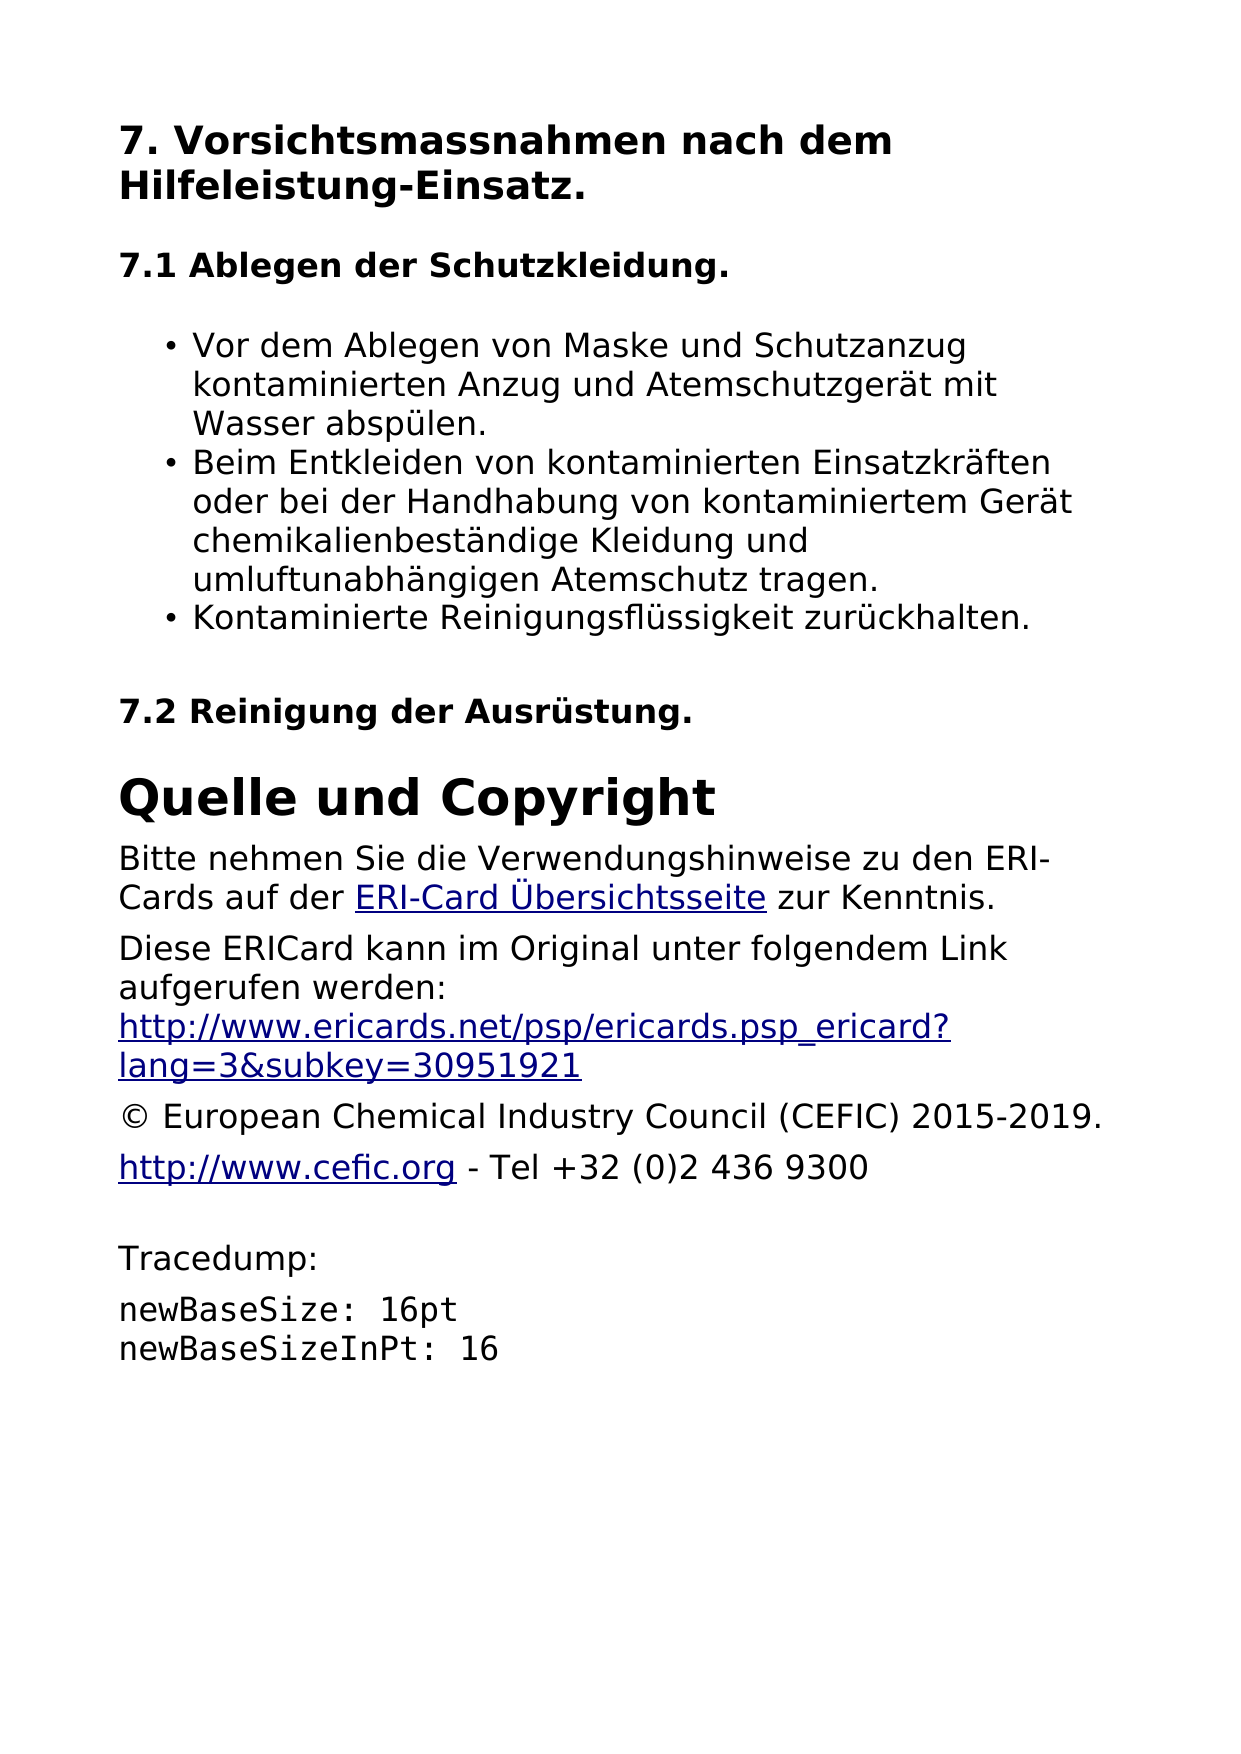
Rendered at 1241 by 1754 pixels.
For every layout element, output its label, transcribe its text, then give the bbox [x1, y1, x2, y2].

subtitle 7.1 Ablegen der Schutzkleidung. [118, 246, 1122, 285]
text Bitte nehmen Sie die Verwendungshinweise zu den ERI-Cards auf der ERI-Card Übersichtsseite zur Kenntnis. [118, 839, 1122, 917]
text newBaseSize: 16pt newBaseSizeInPt: 16 [118, 1290, 1122, 1368]
list Vor dem Ablegen von Maske und Schutzanzug kontaminierten Anzug und Atemschutzgerät mit Wasser abspülen. [177, 327, 1122, 443]
list Kontaminierte Reinigungsflüssigkeit zurückhalten. [177, 599, 1122, 638]
text Tracedump: [118, 1200, 1122, 1278]
subtitle 7. Vorsichtsmassnahmen nach dem Hilfeleistung-Einsatz. [118, 118, 1122, 208]
text http://www.cefic.org - Tel +32 (0)2 436 9300 [118, 1149, 1122, 1188]
text Diese ERICard kann im Original unter folgendem Link aufgerufen werden: http://www.ericards.net/psp/ericards.psp_ericard?lang=3&subkey=30951921 [118, 929, 1122, 1085]
subtitle Quelle und Copyright [118, 768, 1122, 827]
subtitle 7.2 Reinigung der Ausrüstung. [118, 692, 1122, 731]
list Beim Entkleiden von kontaminierten Einsatzkräften oder bei der Handhabung von kontaminiertem Gerät chemikalienbeständige Kleidung und umluftunabhängigen Atemschutz tragen. [177, 443, 1122, 599]
text © European Chemical Industry Council (CEFIC) 2015-2019. [118, 1097, 1122, 1136]
